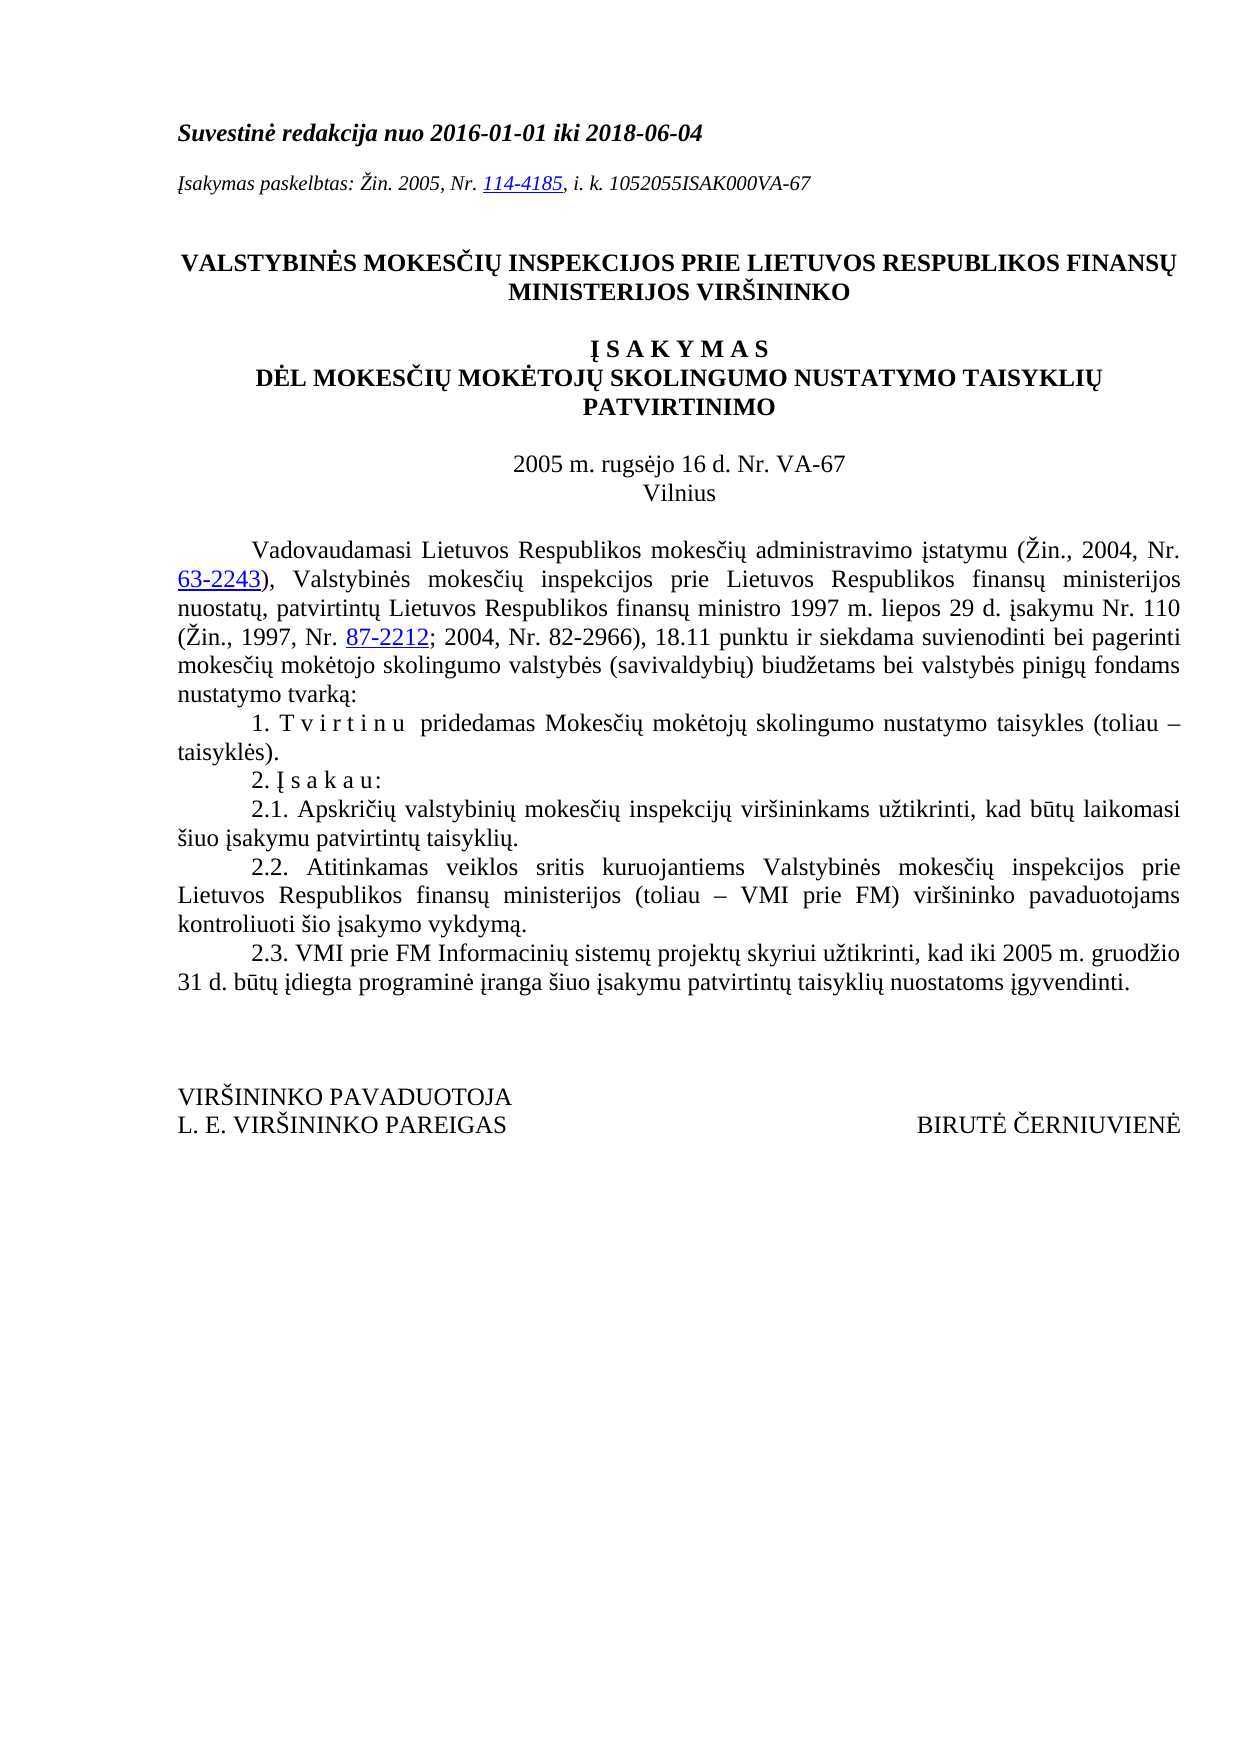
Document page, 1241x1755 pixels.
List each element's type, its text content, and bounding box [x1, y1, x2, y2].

text 1. Tvirtinu pridedamas Mokesčių mokėtojų skolingumo nustatymo taisykles (toliau – taisyklės). [177, 708, 1181, 765]
text DĖL MOKESČIŲ MOKĖTOJŲ SKOLINGUMO NUSTATYMO TAISYKLIŲ PATVIRTINIMO [177, 363, 1181, 420]
text Vadovaudamasi Lietuvos Respublikos mokesčių administravimo įstatymu (Žin., 2004, Nr. 63-2243), Valstybinės mokesčių inspekcijos prie Lietuvos Respublikos finansų ministerijos nuostatų, patvirtintų Lietuvos Respublikos finansų ministro 1997 m. liepos 29 d. įsakymu Nr. 110 (Žin., 1997, Nr. 87-2212; 2004, Nr. 82-2966), 18.11 punktu ir siekdama suvienodinti bei pagerinti mokesčių mokėtojo skolingumo valstybės (savivaldybių) biudžetams bei valstybės pinigų fondams nustatymo tvarką: [177, 535, 1181, 708]
text 2.3. VMI prie FM Informacinių sistemų projektų skyriui užtikrinti, kad iki 2005 m. gruodžio 31 d. būtų įdiegta programinė įranga šiuo įsakymu patvirtintų taisyklių nuostatoms įgyvendinti. [177, 938, 1181, 995]
text L. E. VIRŠININKO PAREIGAS BIRUTĖ ČERNIUVIENĖ [177, 1110, 1181, 1139]
text 2.1. Apskričių valstybinių mokesčių inspekcijų viršininkams užtikrinti, kad būtų laikomasi šiuo įsakymu patvirtintų taisyklių. [177, 794, 1181, 852]
text Suvestinė redakcija nuo 2016-01-01 iki 2018-06-04 [177, 118, 1181, 147]
text VALSTYBINĖS MOKESČIŲ INSPEKCIJOS PRIE LIETUVOS RESPUBLIKOS FINANSŲ MINISTERIJOS VIRŠININKO [177, 248, 1181, 305]
text Vilnius [177, 478, 1181, 507]
text 2.2. Atitinkamas veiklos sritis kuruojantiems Valstybinės mokesčių inspekcijos prie Lietuvos Respublikos finansų ministerijos (toliau – VMI prie FM) viršininko pavaduotojams kontroliuoti šio įsakymo vykdymą. [177, 852, 1181, 938]
text Į S A K Y M A S [177, 334, 1181, 363]
text 2005 m. rugsėjo 16 d. Nr. VA-67 [177, 449, 1181, 478]
text VIRŠININKO PAVADUOTOJA [177, 1082, 1181, 1110]
text 2. Įsakau: [177, 765, 1181, 794]
text Įsakymas paskelbtas: Žin. 2005, Nr. 114-4185, i. k. 1052055ISAK000VA-67 [177, 171, 1181, 195]
